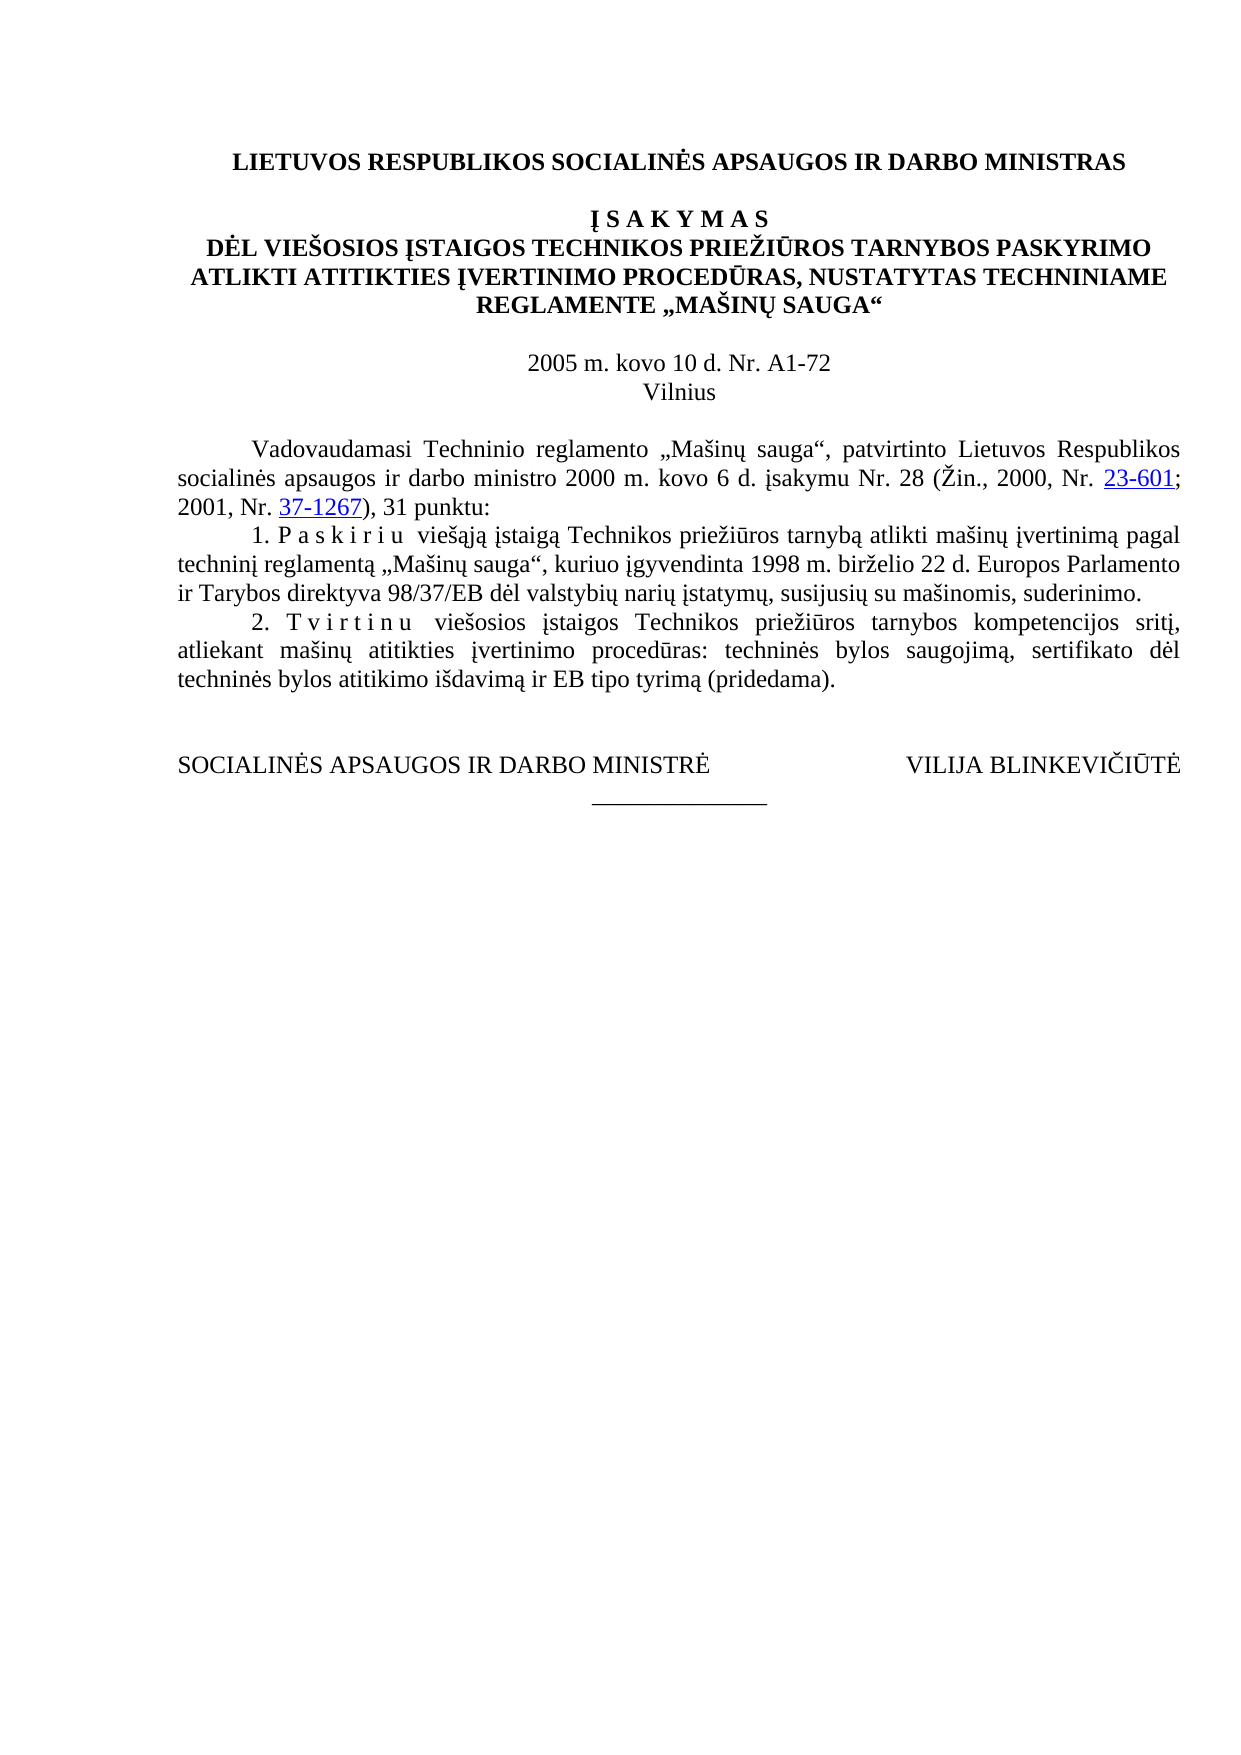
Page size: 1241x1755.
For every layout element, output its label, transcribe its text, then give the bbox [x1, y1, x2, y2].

text 2. Tvirtinu viešosios įstaigos Technikos priežiūros tarnybos kompetencijos sritį, atliekant mašinų atitikties įvertinimo procedūras: techninės bylos saugojimą, sertifikato dėl techninės bylos atitikimo išdavimą ir EB tipo tyrimą (pridedama). [177, 607, 1181, 693]
text SOCIALINĖS APSAUGOS IR DARBO MINISTRĖ VILIJA BLINKEVIČIŪTĖ [177, 751, 1181, 779]
text LIETUVOS RESPUBLIKOS SOCIALINĖS APSAUGOS IR DARBO MINISTRAS [177, 147, 1181, 176]
text Vilnius [177, 377, 1181, 406]
text 2005 m. kovo 10 d. Nr. A1-72 [177, 348, 1181, 377]
text 1. Paskiriu viešąją įstaigą Technikos priežiūros tarnybą atlikti mašinų įvertinimą pagal techninį reglamentą „Mašinų sauga“, kuriuo įgyvendinta 1998 m. birželio 22 d. Europos Parlamento ir Tarybos direktyva 98/37/EB dėl valstybių narių įstatymų, susijusių su mašinomis, suderinimo. [177, 521, 1181, 607]
text ______________ [177, 779, 1181, 808]
text DĖL VIEŠOSIOS ĮSTAIGOS TECHNIKOS PRIEŽIŪROS TARNYBOS PASKYRIMO ATLIKTI ATITIKTIES ĮVERTINIMO PROCEDŪRAS, NUSTATYTAS TECHNINIAME REGLAMENTE „MAŠINŲ SAUGA“ [177, 233, 1181, 319]
text Vadovaudamasi Techninio reglamento „Mašinų sauga“, patvirtinto Lietuvos Respublikos socialinės apsaugos ir darbo ministro 2000 m. kovo 6 d. įsakymu Nr. 28 (Žin., 2000, Nr. 23-601; 2001, Nr. 37-1267), 31 punktu: [177, 434, 1181, 521]
text Į S A K Y M A S [177, 204, 1181, 233]
